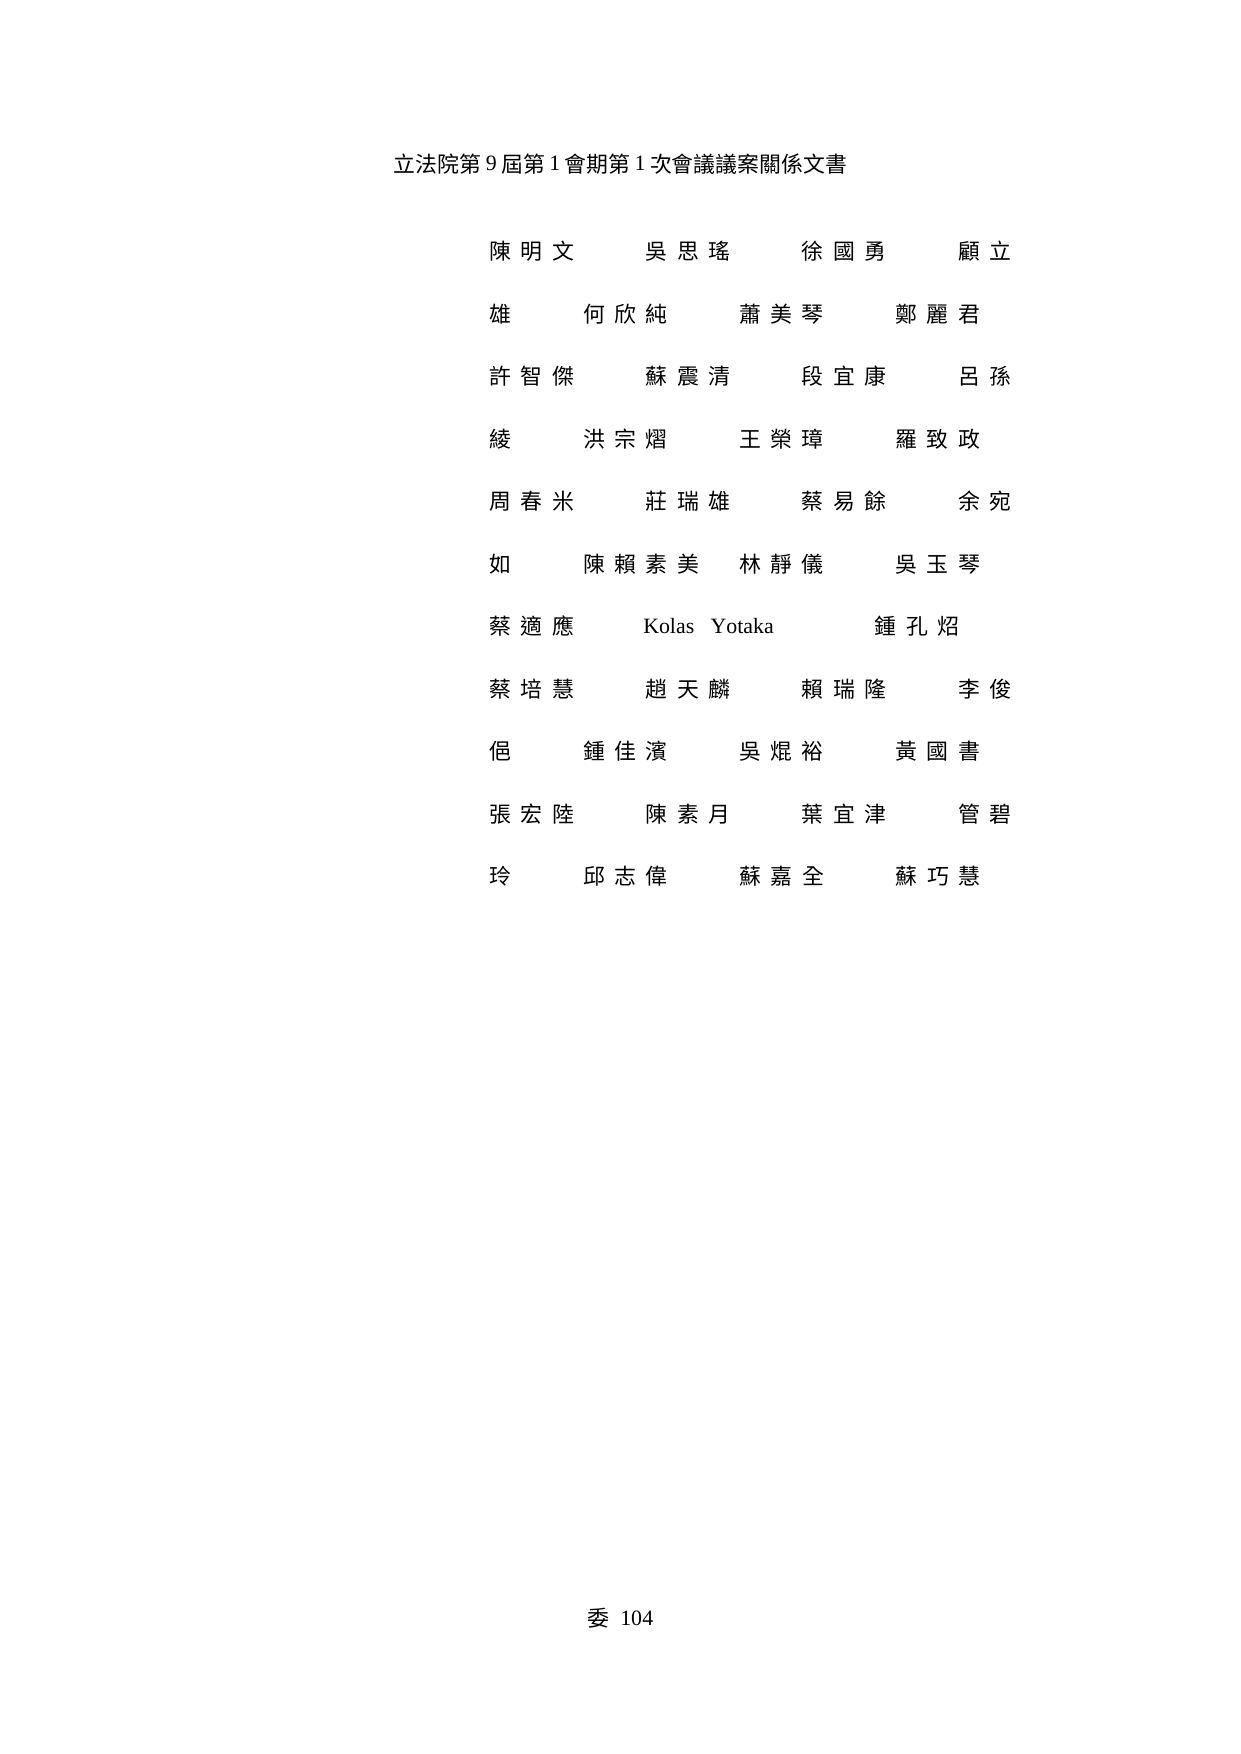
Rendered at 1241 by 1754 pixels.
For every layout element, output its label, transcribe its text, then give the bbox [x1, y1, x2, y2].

text 陳明文 吳思瑤 徐國勇 顧立雄 何欣純 蕭美琴 鄭麗君 許智傑 蘇震清 段宜康 呂孫綾 洪宗熠 王榮璋 羅致政 周春米 莊瑞雄 蔡易餘 余宛如 陳賴素美 林靜儀 吳玉琴 蔡適應 Kolas Yotaka 鍾孔炤 蔡培慧 趙天麟 賴瑞隆 李俊俋 鍾佳濱 吳焜裕 黃國書 張宏陸 陳素月 葉宜津 管碧玲 邱志偉 蘇嘉全 蘇巧慧 [393, 219, 1023, 906]
